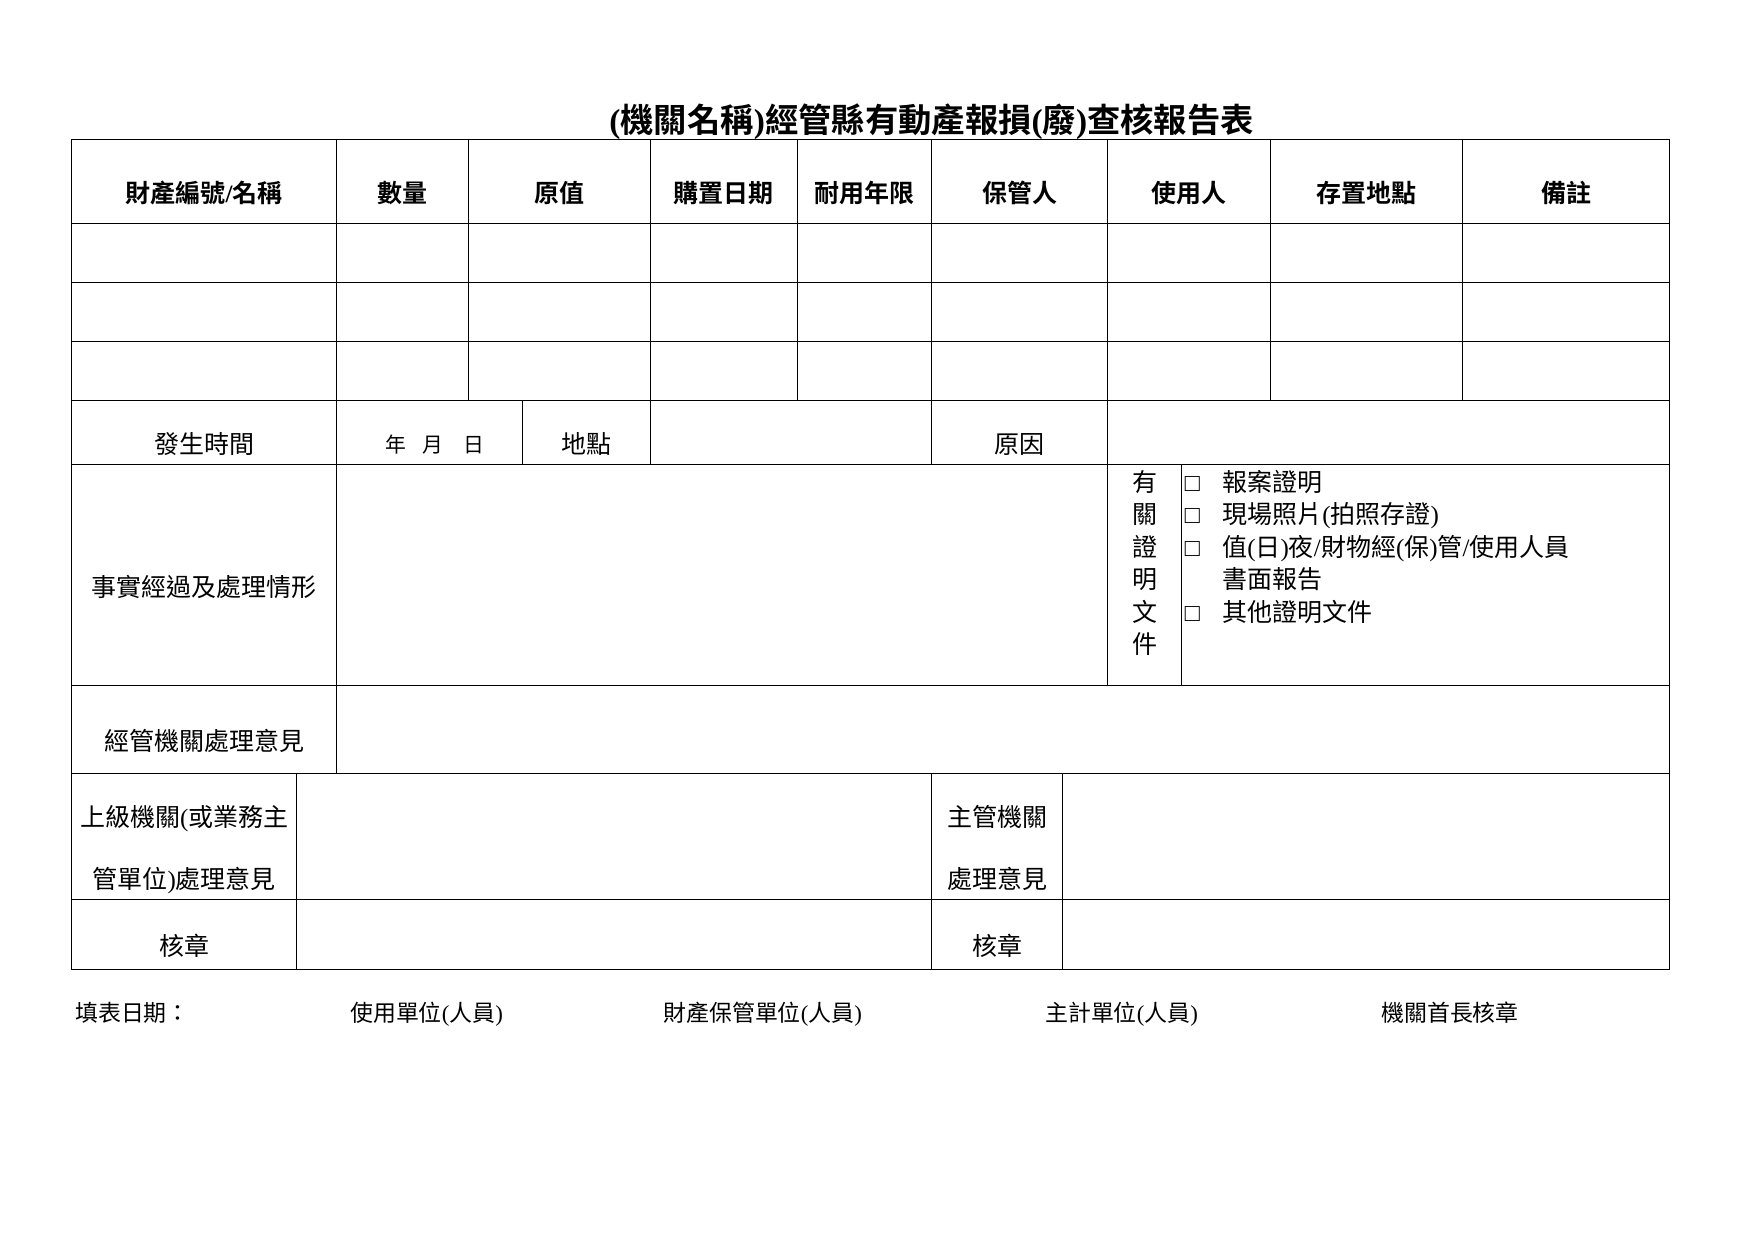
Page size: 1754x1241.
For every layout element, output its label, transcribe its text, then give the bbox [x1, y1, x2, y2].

table_cell [932, 224, 1107, 282]
table_cell [1271, 283, 1462, 341]
table_header 購置日期 [651, 140, 797, 223]
table_cell [932, 342, 1107, 400]
table_header 原值 [469, 140, 650, 223]
table_cell [1108, 283, 1270, 341]
table_header 使用人 [1108, 140, 1270, 223]
table_cell [798, 283, 931, 341]
table_cell [1271, 342, 1462, 400]
table_cell [337, 465, 1107, 685]
table_cell [469, 224, 650, 282]
table_cell [469, 342, 650, 400]
table_cell [1108, 342, 1270, 400]
table_cell [651, 283, 797, 341]
table_cell [651, 401, 931, 464]
table_cell [297, 900, 931, 969]
table_cell [72, 224, 336, 282]
table_header 數量 [337, 140, 468, 223]
text (機關名稱)經管縣有動產報損(廢)查核報告表 [75, 76, 1650, 139]
table_cell [1063, 774, 1669, 899]
table_cell [337, 224, 468, 282]
table_cell [337, 686, 1669, 773]
table_cell [1108, 224, 1270, 282]
table_cell 發生時間 [72, 401, 336, 464]
table_cell 地點 [523, 401, 650, 464]
table_cell [1463, 283, 1669, 341]
table_cell 年 月 日 [337, 401, 522, 464]
table_cell [469, 283, 650, 341]
table_cell 核章 [932, 900, 1062, 969]
table_header 財產編號/名稱 [72, 140, 336, 223]
table_cell 事實經過及處理情形 [72, 465, 336, 685]
table_cell [337, 283, 468, 341]
table_header 存置地點 [1271, 140, 1462, 223]
table_cell 主管機關 處理意見 [932, 774, 1062, 899]
table_cell 有 關 證 明 文 件 [1108, 465, 1181, 685]
table_cell [1108, 401, 1669, 464]
table_cell 原因 [932, 401, 1107, 464]
table_cell 核章 [72, 900, 296, 969]
table_cell 上級機關(或業務主管單位)處理意見 [72, 774, 296, 899]
table_cell [1271, 224, 1462, 282]
table_cell [932, 283, 1107, 341]
table_cell 經管機關處理意見 [72, 686, 336, 773]
table_cell [1463, 224, 1669, 282]
table_header 備註 [1463, 140, 1669, 223]
table_cell [297, 774, 931, 899]
table_cell [651, 224, 797, 282]
table_cell 報案證明 現場照片(拍照存證) 值(日)夜/財物經(保)管/使用人員 書面報告 其他證明文件 [1182, 465, 1669, 685]
table_cell [72, 342, 336, 400]
table_header 保管人 [932, 140, 1107, 223]
text 填表日期： 使用單位(人員) 財產保管單位(人員) 主計單位(人員) 機關首長核章 [75, 970, 1650, 1033]
table_cell [72, 283, 336, 341]
table_cell [337, 342, 468, 400]
table_cell [798, 342, 931, 400]
table_header 耐用年限 [798, 140, 931, 223]
table_cell [1063, 900, 1669, 969]
table_cell [651, 342, 797, 400]
table_cell [798, 224, 931, 282]
table_cell [1463, 342, 1669, 400]
